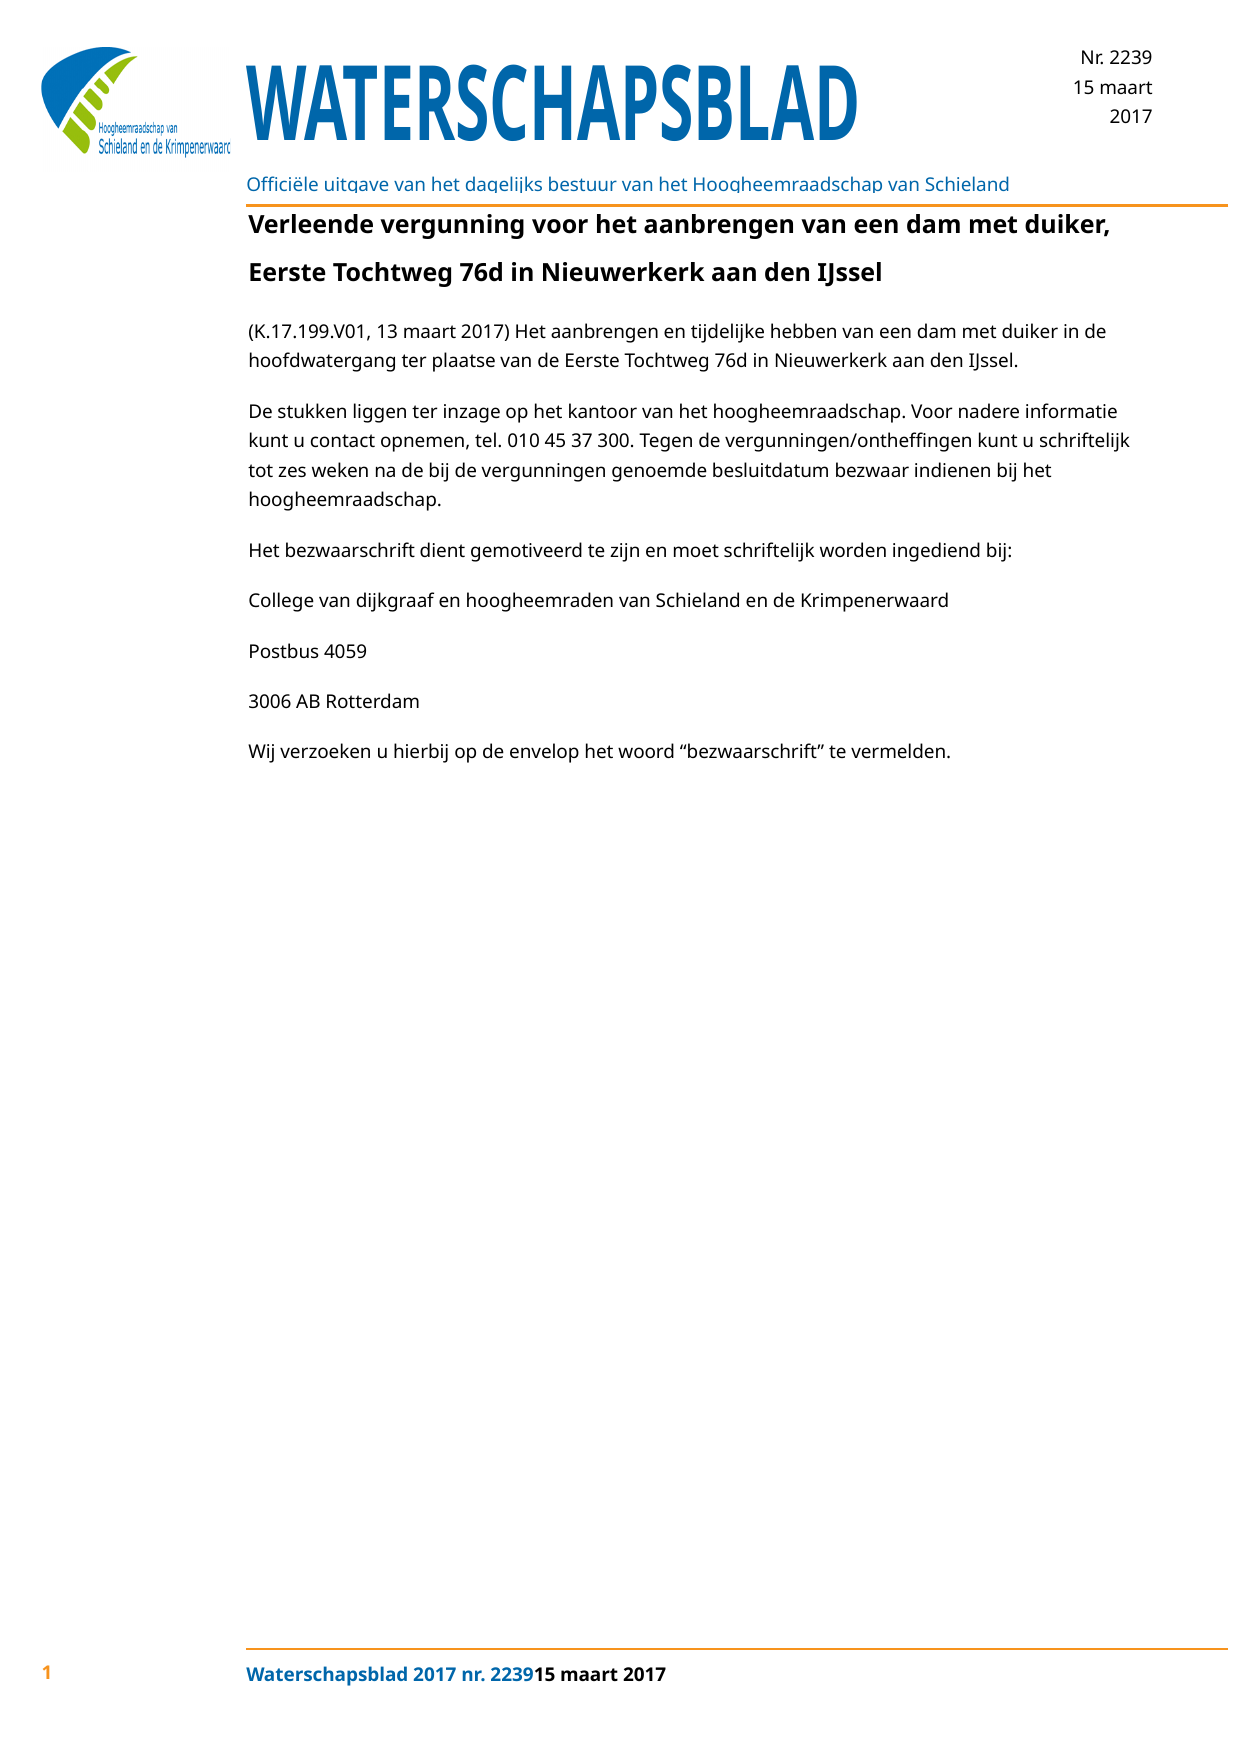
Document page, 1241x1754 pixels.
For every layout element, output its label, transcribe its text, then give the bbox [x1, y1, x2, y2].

text Verleende vergunning voor het aanbrengen van een dam met duiker, Eerste Tochtweg 76d in Nieuwerkerk aan den IJssel [248, 207, 1152, 288]
text Wij verzoeken u hierbij op de envelop het woord “bezwaarschrift” te vermelden. [248, 739, 1152, 764]
text Het bezwaarschrift dient gemotiveerd te zijn en moet schriftelijk worden ingediend bij: [248, 537, 1152, 563]
picture [41, 47, 231, 172]
text 3006 AB Rotterdam [248, 688, 1152, 714]
text Postbus 4059 [248, 638, 1152, 664]
text De stukken liggen ter inzage op het kantoor van het hoogheemraadschap. Voor nadere informatie kunt u contact opnemen, tel. 010 45 37 300. Tegen de vergunningen/ontheffingen kunt u schriftelijk tot zes weken na de bij de vergunningen genoemde besluitdatum bezwaar indienen bij het hoogheemraadschap. [248, 398, 1152, 512]
text (K.17.199.V01, 13 maart 2017) Het aanbrengen en tijdelijke hebben van een dam met duiker in de hoofdwatergang ter plaatse van de Eerste Tochtweg 76d in Nieuwerkerk aan den IJssel. [248, 318, 1152, 373]
text College van dijkgraaf en hoogheemraden van Schieland en de Krimpenerwaard [248, 587, 1152, 613]
